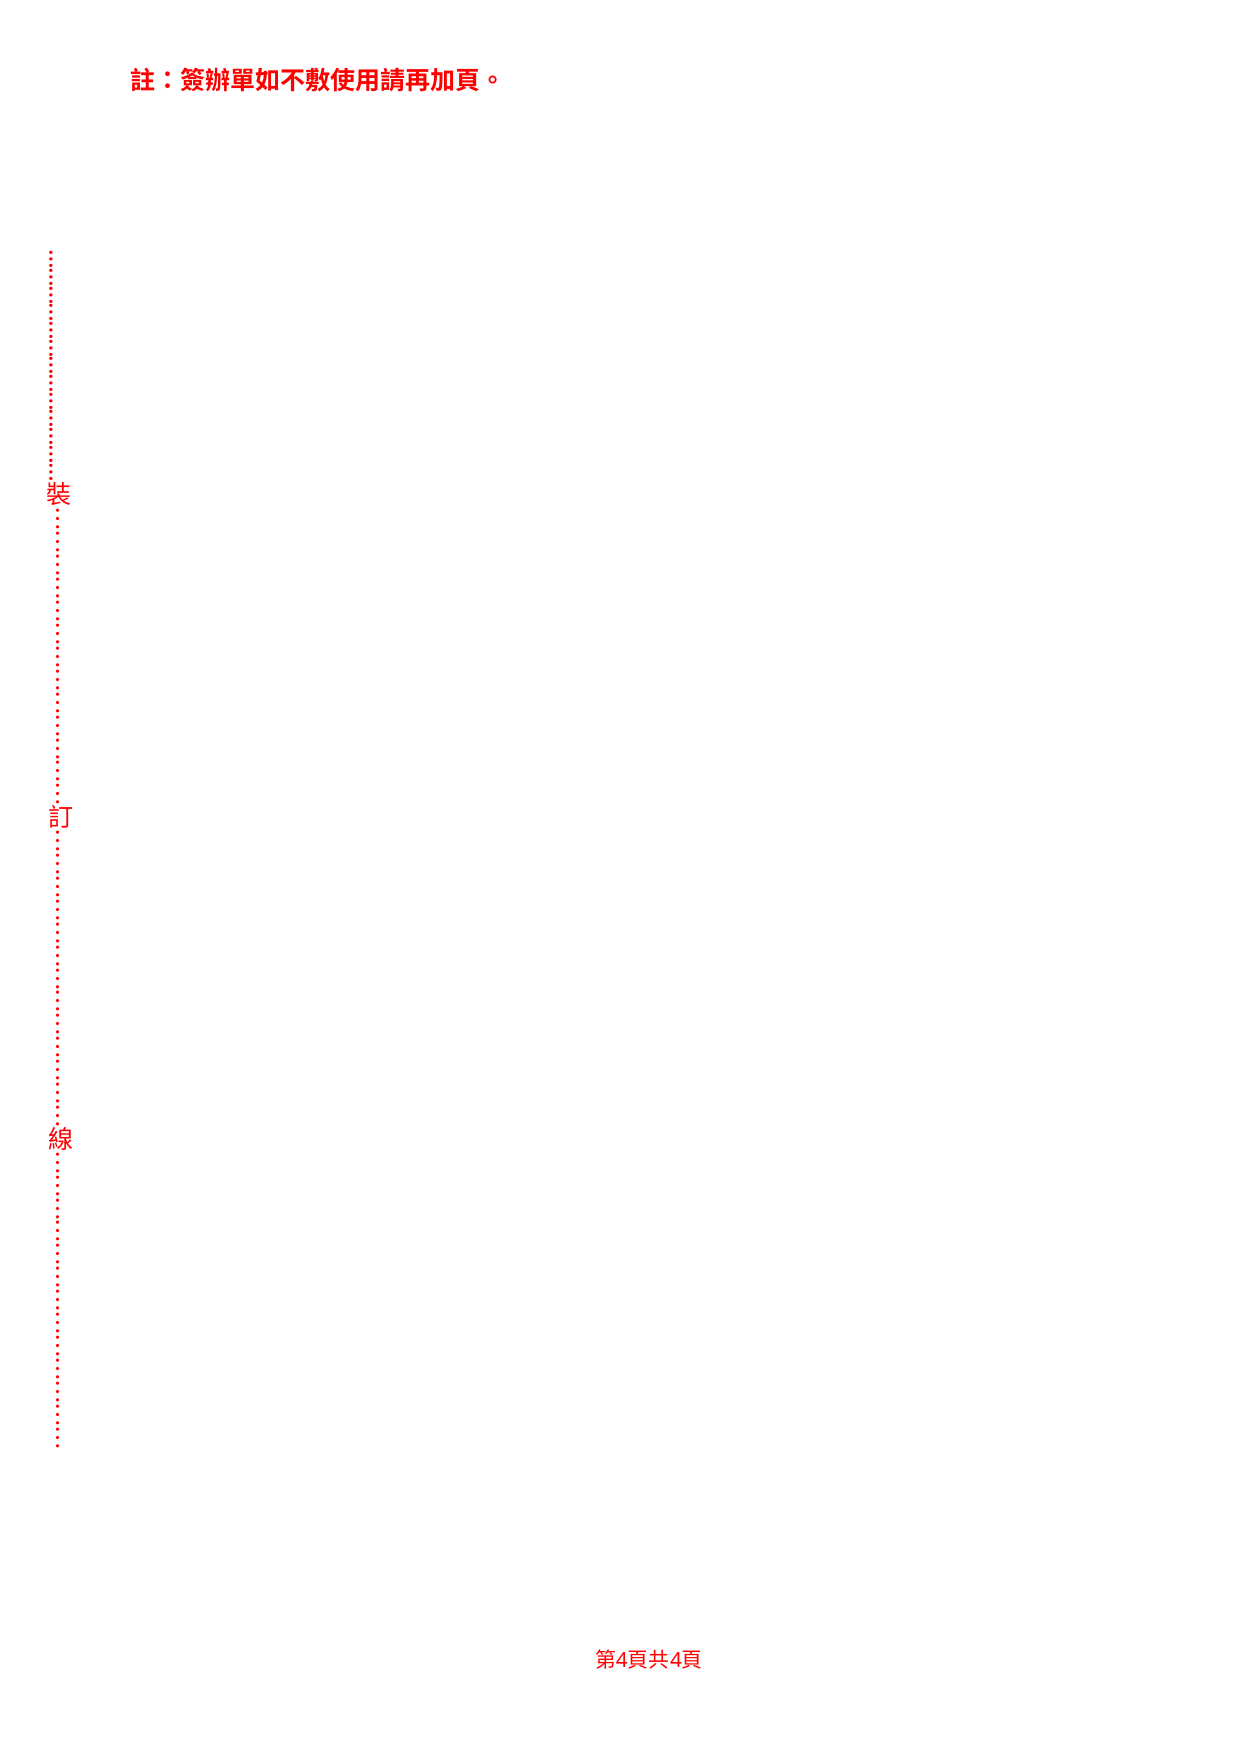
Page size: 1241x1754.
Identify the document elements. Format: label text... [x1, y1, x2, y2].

text 註：簽辦單如不敷使用請再加頁。 [118, 60, 1181, 97]
